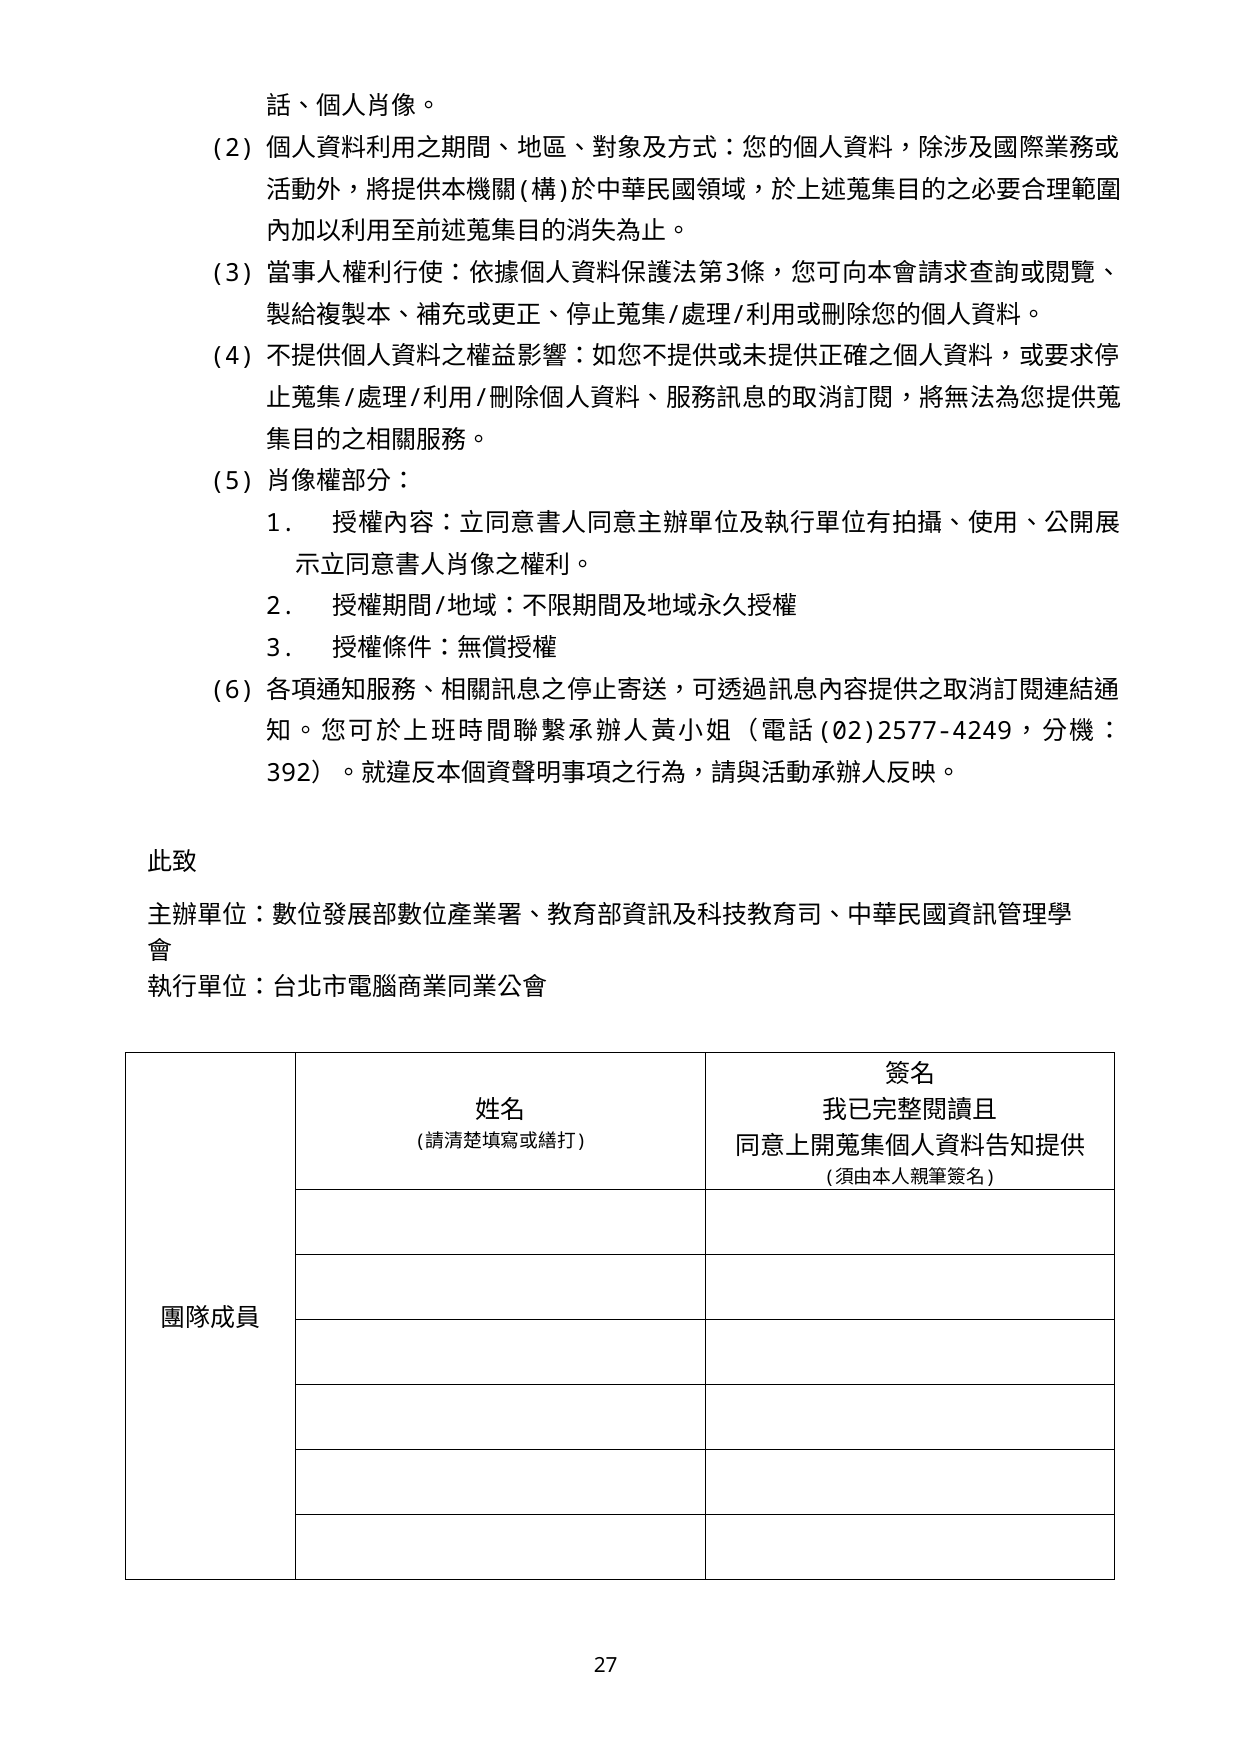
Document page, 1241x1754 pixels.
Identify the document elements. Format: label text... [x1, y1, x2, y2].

table_cell [296, 1385, 705, 1449]
table_cell [296, 1255, 705, 1319]
text 執行單位：台北市電腦商業同業公會 [148, 967, 1097, 1003]
list 各項通知服務、相關訊息之停止寄送，可透過訊息內容提供之取消訂閱連結通知。您可於上班時間聯繫承辦人黃小姐（電話(02)2577-4249，分機：392）。就違反本個資聲明事項之行為，請與活動承辦人反映。 [209, 665, 1122, 790]
table_cell [706, 1515, 1114, 1578]
list 當事人權利行使：依據個人資料保護法第3條，您可向本會請求查詢或閱覽、製給複製本、補充或更正、停止蒐集/處理/利用或刪除您的個人資料。 [209, 248, 1122, 331]
table_cell [706, 1320, 1114, 1384]
list 授權條件：無償授權 [266, 623, 1122, 665]
list 肖像權部分： [209, 456, 1122, 498]
list 授權期間/地域：不限期間及地域永久授權 [266, 581, 1122, 623]
table_header 團隊成員 [126, 1053, 295, 1578]
list 話、個人肖像。 [209, 81, 1122, 123]
text 主辦單位：數位發展部數位產業署、教育部資訊及科技教育司、中華民國資訊管理學會 [148, 894, 1097, 967]
list 不提供個人資料之權益影響：如您不提供或未提供正確之個人資料，或要求停止蒐集/處理/利用/刪除個人資料、服務訊息的取消訂閱，將無法為您提供蒐集目的之相關服務。 [209, 331, 1122, 456]
table_cell [706, 1385, 1114, 1449]
list 授權內容：立同意書人同意主辦單位及執行單位有拍攝、使用、公開展示立同意書人肖像之權利。 [266, 498, 1122, 581]
table_cell [296, 1515, 705, 1578]
table_header 簽名 我已完整閱讀且 同意上開蒐集個人資料告知提供 (須由本人親筆簽名) [706, 1053, 1114, 1189]
table_cell [296, 1450, 705, 1513]
table_cell [296, 1320, 705, 1384]
text 此致 [148, 841, 1097, 877]
list 個人資料利用之期間、地區、對象及方式：您的個人資料，除涉及國際業務或活動外，將提供本機關(構)於中華民國領域，於上述蒐集目的之必要合理範圍內加以利用至前述蒐集目的消失為止。 [209, 123, 1122, 248]
table_cell [706, 1450, 1114, 1513]
table_cell [706, 1255, 1114, 1319]
table_header 姓名 (請清楚填寫或繕打) [296, 1053, 705, 1189]
table_cell [296, 1190, 705, 1254]
table_cell [706, 1190, 1114, 1254]
